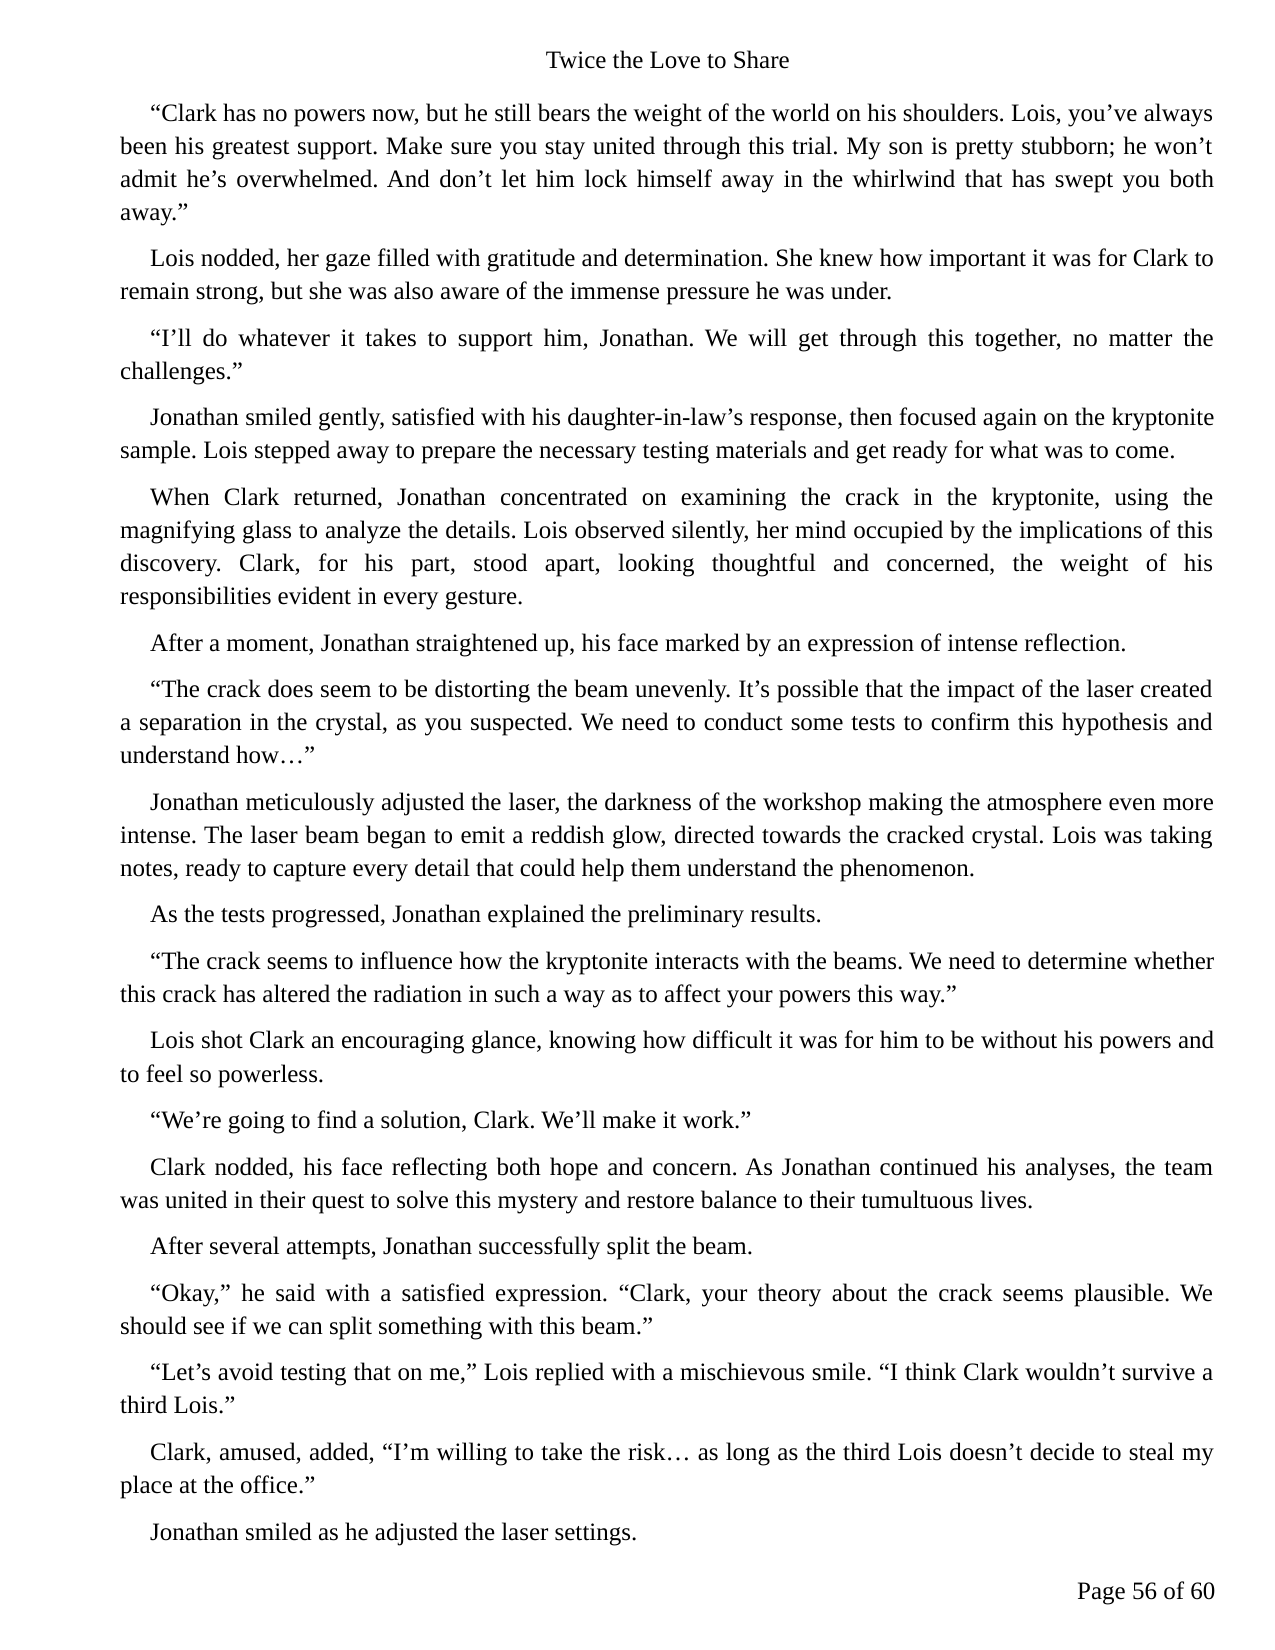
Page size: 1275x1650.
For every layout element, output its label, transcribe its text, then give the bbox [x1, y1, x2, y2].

text Jonathan smiled gently, satisfied with his daughter-in-law’s response, then focused again on the kryptonite sample. Lois stepped away to prepare the necessary testing materials and get ready for what was to come. [120, 402, 1215, 464]
text When Clark returned, Jonathan concentrated on examining the crack in the kryptonite, using the magnifying glass to analyze the details. Lois observed silently, her mind occupied by the implications of this discovery. Clark, for his part, stood apart, looking thoughtful and concerned, the weight of his responsibilities evident in every gesture. [120, 482, 1215, 610]
text Jonathan smiled as he adjusted the laser settings. [120, 1517, 1215, 1545]
text “Let’s avoid testing that on me,” Lois replied with a mischievous smile. “I think Clark wouldn’t survive a third Lois.” [120, 1357, 1215, 1419]
text Jonathan meticulously adjusted the laser, the darkness of the workshop making the atmosphere even more intense. The laser beam began to emit a reddish glow, directed towards the cracked crystal. Lois was taking notes, ready to capture every detail that could help them understand the phenomenon. [120, 787, 1215, 882]
text Lois nodded, her gaze filled with gratitude and determination. She knew how important it was for Clark to remain strong, but she was also aware of the immense pressure he was under. [120, 243, 1215, 305]
text Lois shot Clark an encouraging glance, knowing how difficult it was for him to be without his powers and to feel so powerless. [120, 1026, 1215, 1087]
text “Okay,” he said with a satisfied expression. “Clark, your theory about the crack seems plausible. We should see if we can split something with this beam.” [120, 1278, 1215, 1340]
text “We’re going to find a solution, Clark. We’ll make it work.” [120, 1105, 1215, 1134]
text Clark nodded, his face reflecting both hope and concern. As Jonathan continued his analyses, the team was united in their quest to solve this mystery and restore balance to their tumultuous lives. [120, 1152, 1215, 1213]
text “I’ll do whatever it takes to support him, Jonathan. We will get through this together, no matter the challenges.” [120, 323, 1215, 385]
text After several attempts, Jonathan successfully split the beam. [120, 1231, 1215, 1260]
text After a moment, Jonathan straightened up, his face marked by an expression of intense reflection. [120, 628, 1215, 656]
text “The crack does seem to be distorting the beam unevenly. It’s possible that the impact of the laser created a separation in the crystal, as you suspected. We need to conduct some tests to confirm this hypothesis and understand how…” [120, 674, 1215, 769]
text “Clark has no powers now, but he still bears the weight of the world on his shoulders. Lois, you’ve always been his greatest support. Make sure you stay united through this trial. My son is pretty stubborn; he won’t admit he’s overwhelmed. And don’t let him lock himself away in the whirlwind that has swept you both away.” [120, 98, 1215, 226]
text As the tests progressed, Jonathan explained the preliminary results. [120, 899, 1215, 928]
text “The crack seems to influence how the kryptonite interacts with the beams. We need to determine whether this crack has altered the radiation in such a way as to affect your powers this way.” [120, 946, 1215, 1008]
text Clark, amused, added, “I’m willing to take the risk… as long as the third Lois doesn’t decide to steal my place at the office.” [120, 1437, 1215, 1499]
